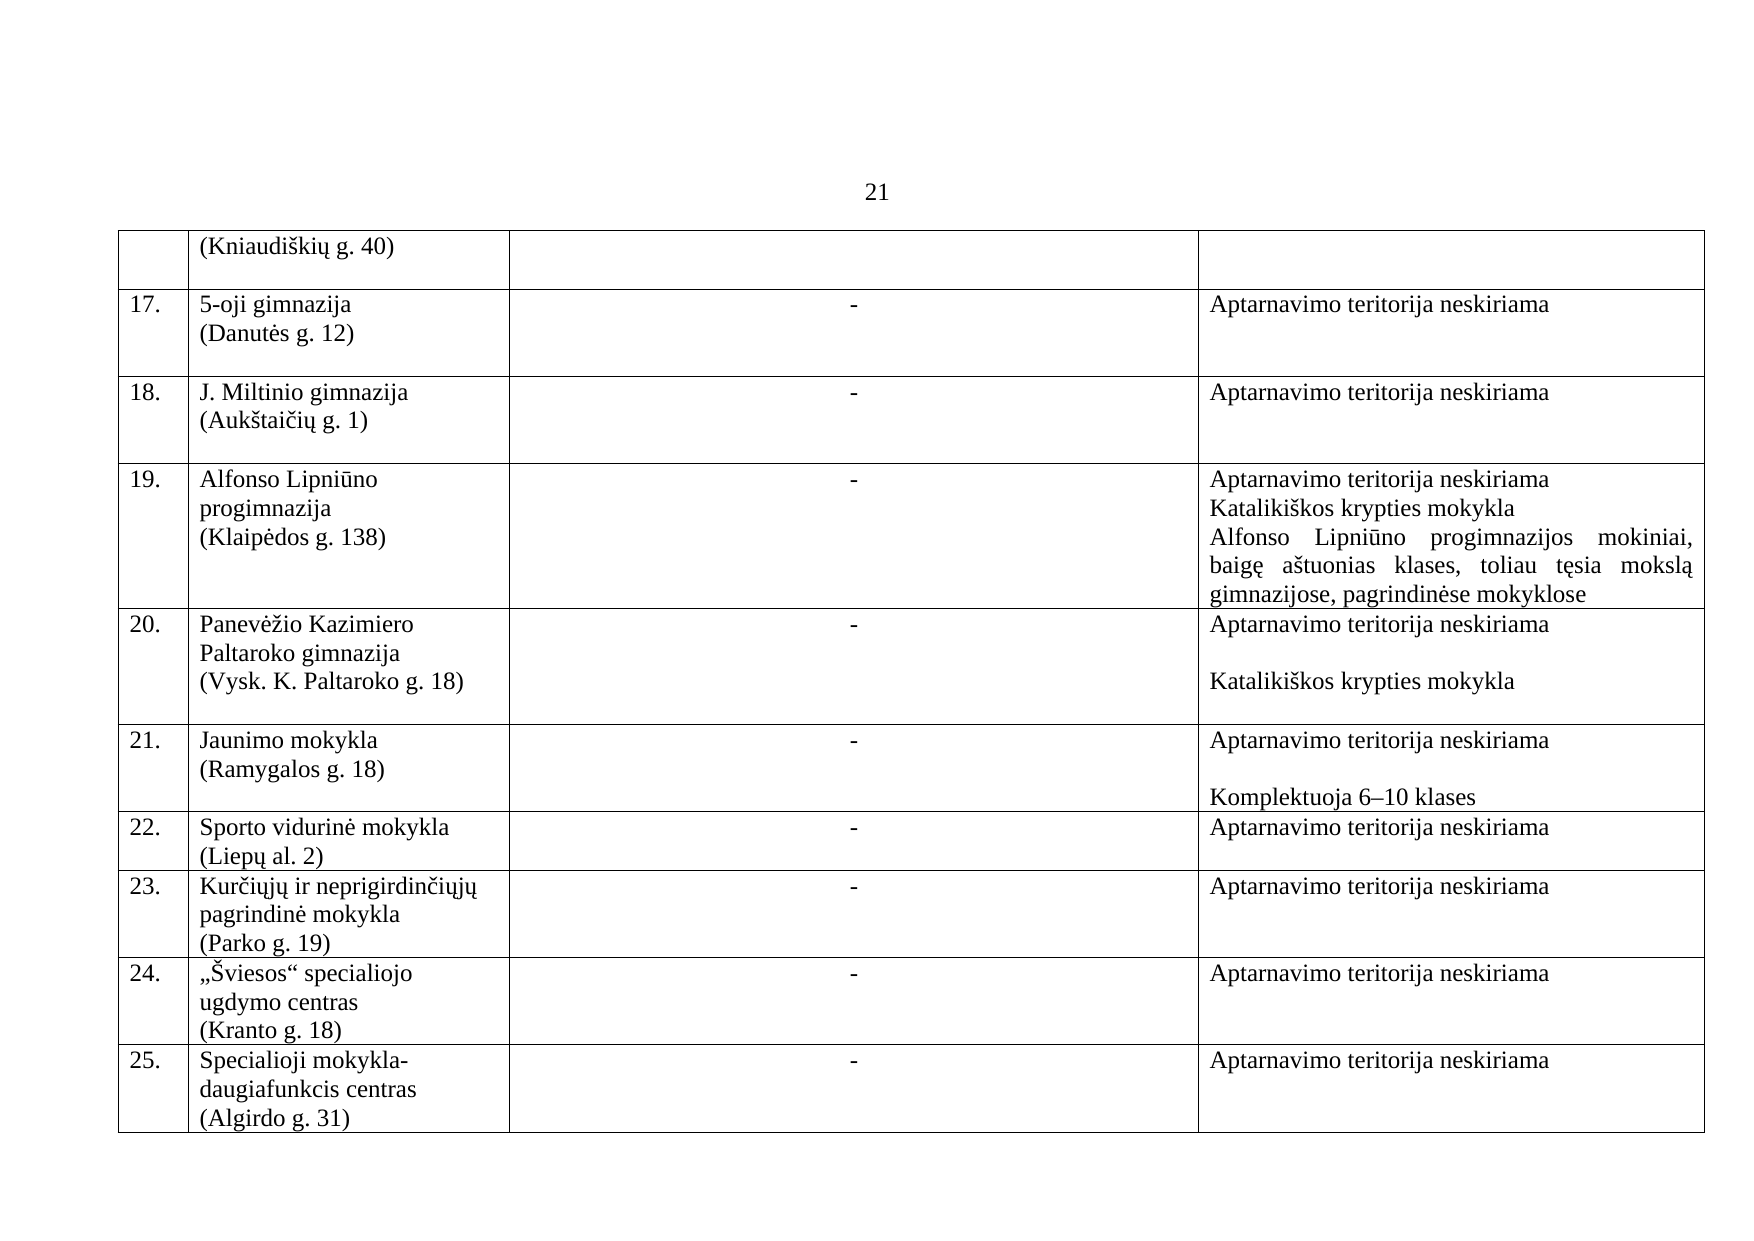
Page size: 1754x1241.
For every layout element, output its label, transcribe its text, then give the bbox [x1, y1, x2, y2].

table_cell 22. [119, 812, 188, 870]
table_cell - [510, 958, 1198, 1044]
table_cell [1199, 231, 1704, 288]
table_cell - [510, 609, 1198, 724]
table_cell Jaunimo mokykla (Ramygalos g. 18) [189, 725, 509, 811]
table_cell [119, 231, 188, 288]
table_cell Specialioji mokykla-daugiafunkcis centras (Algirdo g. 31) [189, 1045, 509, 1132]
table_cell 18. [119, 377, 188, 463]
table_cell Alfonso Lipniūno progimnazija (Klaipėdos g. 138) [189, 464, 509, 608]
table_cell 20. [119, 609, 188, 724]
table_cell - [510, 725, 1198, 811]
table_cell Aptarnavimo teritorija neskiriama Katalikiškos krypties mokykla Alfonso Lipniūno progimnazijos mokiniai, baigę aštuonias klases, toliau tęsia mokslą gimnazijose, pagrindinėse mokyklose [1199, 464, 1704, 608]
table_cell - [510, 812, 1198, 870]
table_cell 23. [119, 871, 188, 957]
table_cell Aptarnavimo teritorija neskiriama Katalikiškos krypties mokykla [1199, 609, 1704, 724]
table_cell Aptarnavimo teritorija neskiriama [1199, 871, 1704, 957]
table_cell 24. [119, 958, 188, 1044]
table_cell - [510, 290, 1198, 376]
table_cell Kurčiųjų ir neprigirdinčiųjų pagrindinė mokykla (Parko g. 19) [189, 871, 509, 957]
table_cell Aptarnavimo teritorija neskiriama Komplektuoja 6–10 klases [1199, 725, 1704, 811]
table_cell „Šviesos“ specialiojo ugdymo centras (Kranto g. 18) [189, 958, 509, 1044]
table_cell 5-oji gimnazija (Danutės g. 12) [189, 290, 509, 376]
table_cell J. Miltinio gimnazija (Aukštaičių g. 1) [189, 377, 509, 463]
table_cell Aptarnavimo teritorija neskiriama [1199, 1045, 1704, 1132]
table_cell Aptarnavimo teritorija neskiriama [1199, 377, 1704, 463]
table_cell (Kniaudiškių g. 40) [189, 231, 509, 288]
table_cell - [510, 1045, 1198, 1132]
table_cell Sporto vidurinė mokykla (Liepų al. 2) [189, 812, 509, 870]
table_cell Panevėžio Kazimiero Paltaroko gimnazija (Vysk. K. Paltaroko g. 18) [189, 609, 509, 724]
table_cell 21. [119, 725, 188, 811]
table_cell Aptarnavimo teritorija neskiriama [1199, 958, 1704, 1044]
table_cell 25. [119, 1045, 188, 1132]
table_cell - [510, 377, 1198, 463]
table_cell 17. [119, 290, 188, 376]
table_cell Aptarnavimo teritorija neskiriama [1199, 290, 1704, 376]
table_cell - [510, 464, 1198, 608]
table_cell - [510, 871, 1198, 957]
table_cell Aptarnavimo teritorija neskiriama [1199, 812, 1704, 870]
table_cell 19. [119, 464, 188, 608]
table_cell - [510, 231, 1198, 288]
